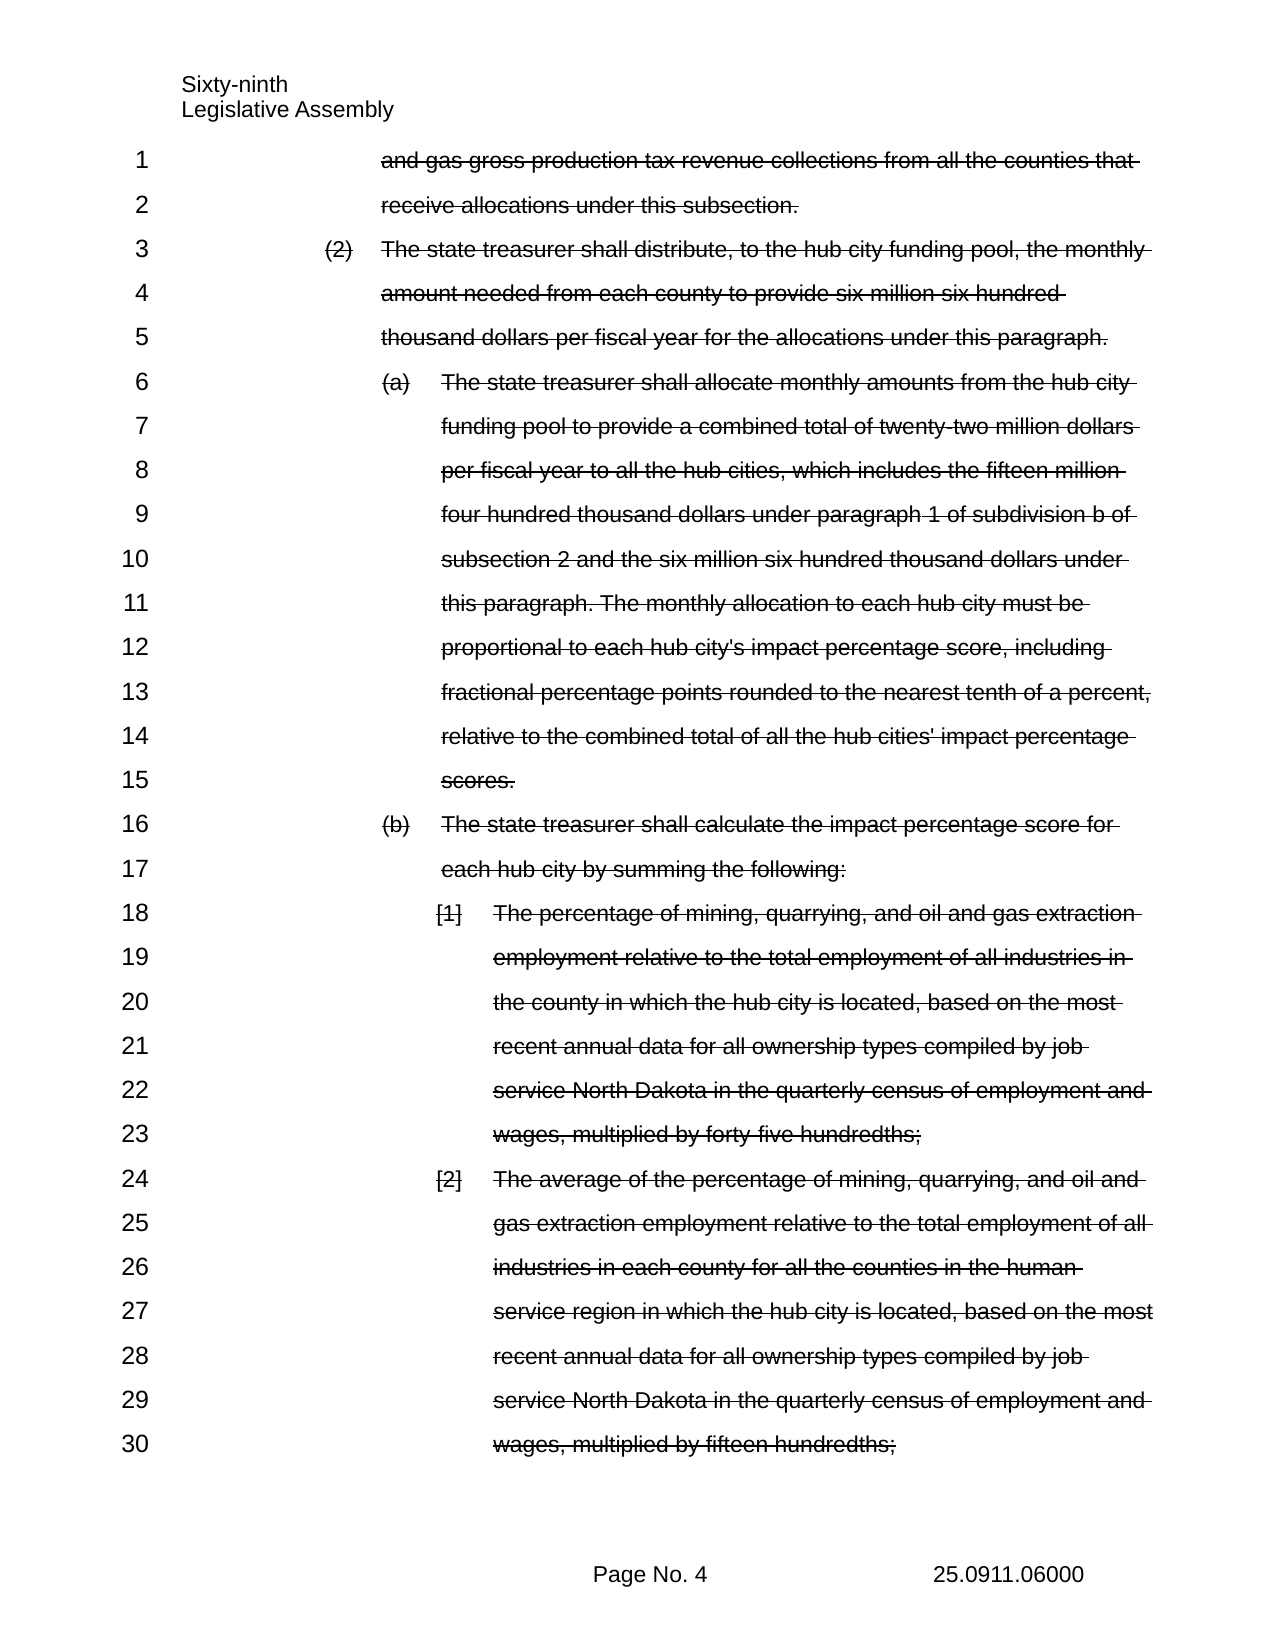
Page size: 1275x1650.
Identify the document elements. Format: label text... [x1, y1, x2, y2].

text (b) The state treasurer shall calculate the impact percentage score for each hub city by summing the following: [181, 797, 1154, 886]
text [2] The average of the percentage of mining, quarrying, and oil and gas extraction employment relative to the total employment of all industries in each county for all the counties in the human service region in which the hub city is located, based on the most recent annual data for all ownership types compiled by job service North Dakota in the quarterly census of employment and wages, multiplied by fifteen hundredths; [181, 1152, 1154, 1461]
text [1] The percentage of mining, quarrying, and oil and gas extraction employment relative to the total employment of all industries in the county in which the hub city is located, based on the most recent annual data for all ownership types compiled by job service North Dakota in the quarterly census of employment and wages, multiplied by forty‑five hundredths; [181, 886, 1154, 1152]
text and gas gross production tax revenue collections from all the counties that receive allocations under this subsection. [181, 133, 1154, 222]
text (2) The state treasurer shall distribute, to the hub city funding pool, the monthly amount needed from each county to provide six million six hundred thousand dollars per fiscal year for the allocations under this paragraph. [181, 222, 1154, 355]
text (a) The state treasurer shall allocate monthly amounts from the hub city funding pool to provide a combined total of twenty‑two million dollars per fiscal year to all the hub cities, which includes the fifteen million four hundred thousand dollars under paragraph 1 of subdivision b of subsection 2 and the six million six hundred thousand dollars under this paragraph. The monthly allocation to each hub city must be proportional to each hub city's impact percentage score, including fractional percentage points rounded to the nearest tenth of a percent, relative to the combined total of all the hub cities' impact percentage scores. [181, 355, 1154, 797]
